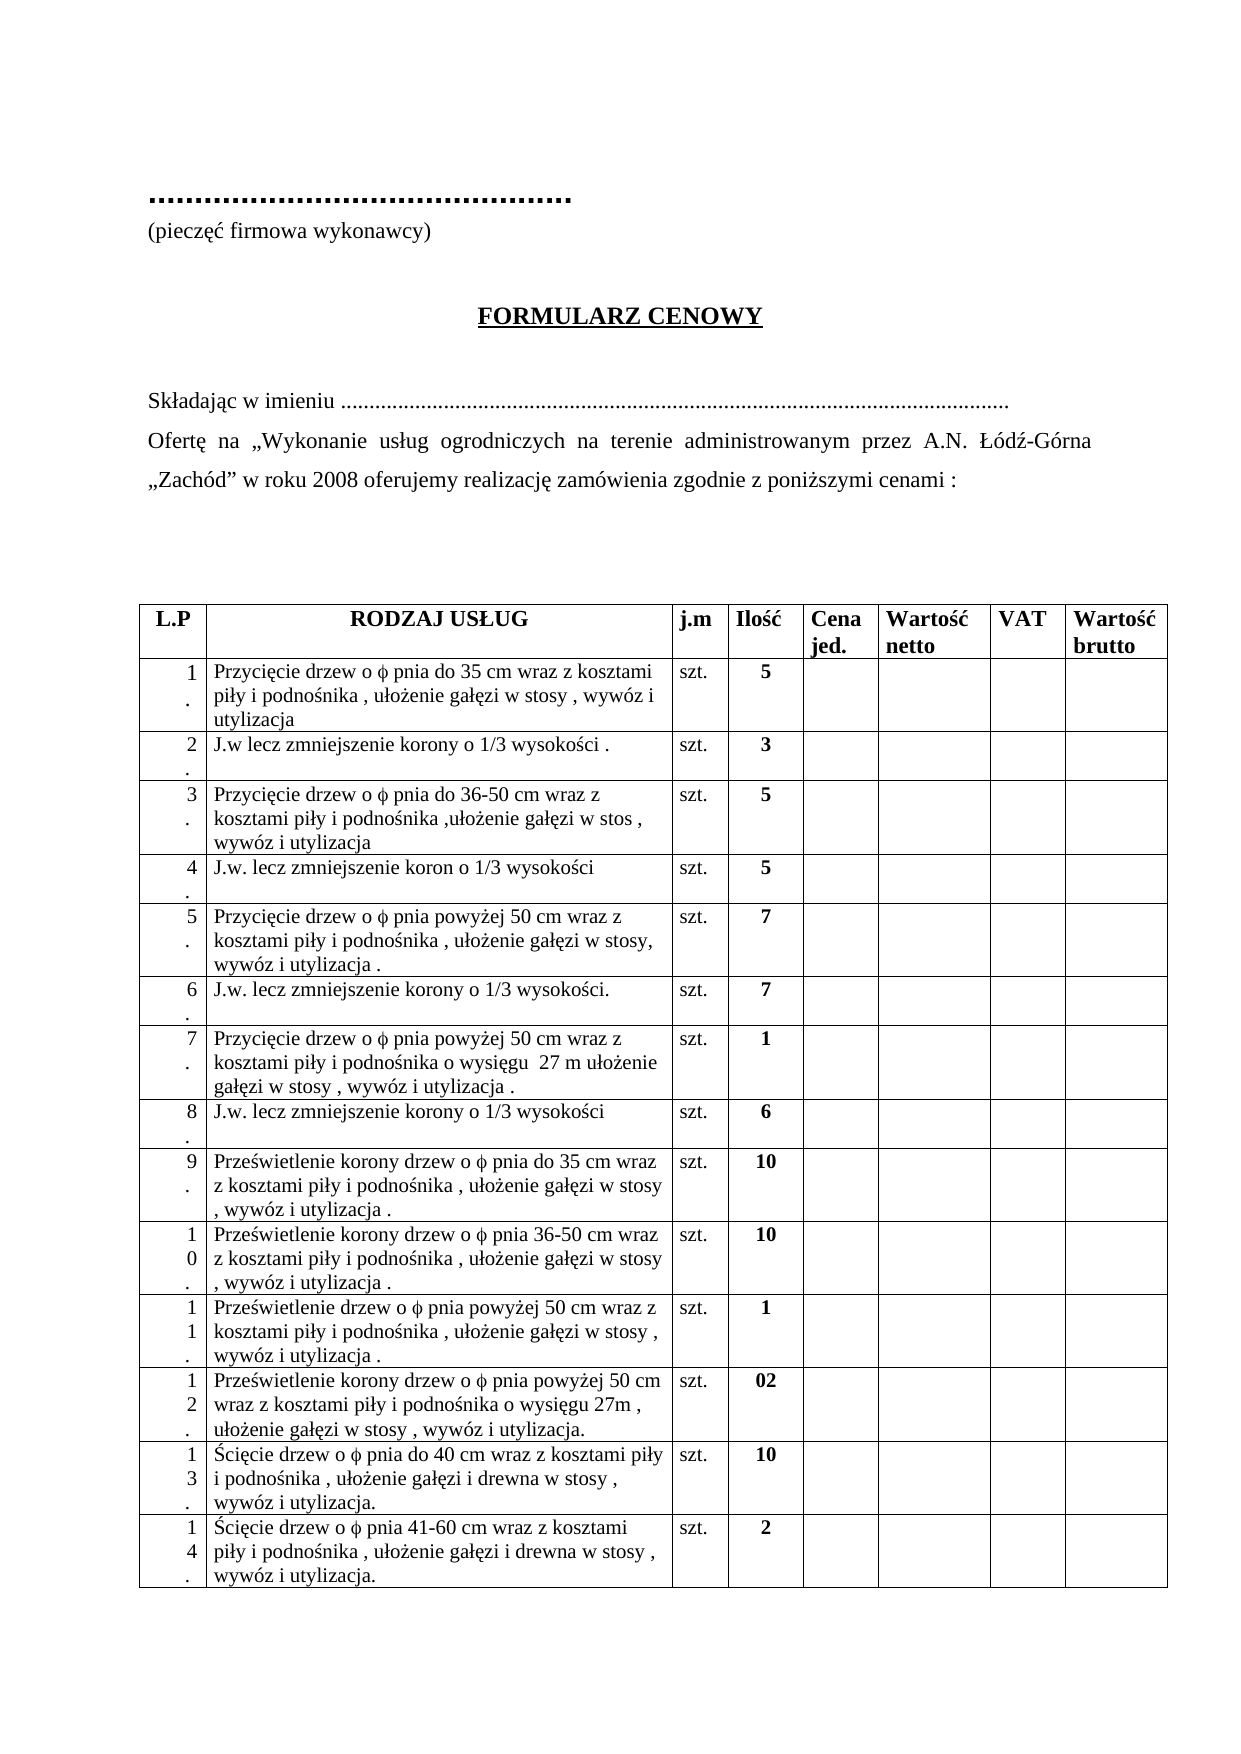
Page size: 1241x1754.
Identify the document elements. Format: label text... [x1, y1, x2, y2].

table_cell szt. [673, 659, 728, 731]
table_cell [140, 855, 206, 903]
table_cell [1066, 659, 1167, 731]
table_cell J.w lecz zmniejszenie korony o 1/3 wysokości . [207, 732, 672, 780]
table_cell [140, 1442, 206, 1514]
table_cell [991, 1442, 1065, 1514]
table_cell szt. [673, 1222, 728, 1294]
table_cell [991, 781, 1065, 854]
table_cell [1066, 1442, 1167, 1514]
table_cell Ścięcie drzew o  pnia 41-60 cm wraz z kosztami piły i podnośnika , ułożenie gałęzi i drewna w stosy , wywóz i utylizacja. [207, 1515, 672, 1587]
table_cell [140, 1100, 206, 1148]
table_cell 10 [729, 1442, 803, 1514]
table_cell [879, 1295, 990, 1367]
table_cell szt. [673, 855, 728, 903]
table_cell [1066, 1368, 1167, 1441]
table_header RODZAJ USŁUG [207, 605, 672, 658]
table_cell [804, 1149, 878, 1221]
table_cell [140, 1368, 206, 1441]
table_cell Przycięcie drzew o  pnia do 35 cm wraz z kosztami piły i podnośnika , ułożenie gałęzi w stosy , wywóz i utylizacja [207, 659, 672, 731]
table_cell [140, 732, 206, 780]
table_cell [991, 1026, 1065, 1098]
table_cell [879, 1149, 990, 1221]
table_cell [991, 977, 1065, 1025]
table_cell [991, 1368, 1065, 1441]
table_cell [140, 1295, 206, 1367]
table_cell 10 [729, 1149, 803, 1221]
table_cell szt. [673, 781, 728, 854]
table_cell [140, 781, 206, 854]
table_cell [1066, 904, 1167, 976]
table_cell [1066, 1100, 1167, 1148]
table_cell Prześwietlenie korony drzew o  pnia do 35 cm wraz z kosztami piły i podnośnika , ułożenie gałęzi w stosy , wywóz i utylizacja . [207, 1149, 672, 1221]
table_cell [1066, 1149, 1167, 1221]
table_cell szt. [673, 1100, 728, 1148]
table_cell Prześwietlenie korony drzew o  pnia 36-50 cm wraz z kosztami piły i podnośnika , ułożenie gałęzi w stosy , wywóz i utylizacja . [207, 1222, 672, 1294]
table_cell [879, 1442, 990, 1514]
table_cell [140, 904, 206, 976]
table_cell [804, 1368, 878, 1441]
table_cell [804, 1100, 878, 1148]
table_cell [879, 1368, 990, 1441]
table_cell [879, 977, 990, 1025]
table_cell [804, 1295, 878, 1367]
table_cell 1 [729, 1295, 803, 1367]
table_header j.m [673, 605, 728, 658]
table_cell [140, 1149, 206, 1221]
table_cell [1066, 1222, 1167, 1294]
table_cell 2 [729, 1515, 803, 1587]
table_cell [140, 659, 206, 731]
table_cell [991, 855, 1065, 903]
table_cell [879, 1026, 990, 1098]
table_cell szt. [673, 1515, 728, 1587]
table_cell 5 [729, 659, 803, 731]
table_cell [879, 659, 990, 731]
table_cell [991, 904, 1065, 976]
table_cell [1066, 977, 1167, 1025]
table_cell 3 [729, 732, 803, 780]
table_cell 1 [729, 1026, 803, 1098]
table_cell [879, 1222, 990, 1294]
table_cell [140, 977, 206, 1025]
table_cell [991, 1100, 1065, 1148]
table_cell szt. [673, 904, 728, 976]
table_cell 10 [729, 1222, 803, 1294]
table_cell [804, 855, 878, 903]
table_header Wartość brutto [1066, 605, 1167, 658]
table_cell [1066, 855, 1167, 903]
table_cell [879, 1100, 990, 1148]
table_header Wartość netto [879, 605, 990, 658]
table_cell [1066, 781, 1167, 854]
table_cell szt. [673, 1368, 728, 1441]
table_cell Przycięcie drzew o  pnia do 36-50 cm wraz z kosztami piły i podnośnika ,ułożenie gałęzi w stos , wywóz i utylizacja [207, 781, 672, 854]
subtitle FORMULARZ CENOWY [148, 301, 1092, 330]
subtitle .............................................. [148, 173, 1092, 211]
text Składając w imieniu ..................................................................................................................... [148, 387, 1092, 414]
table_cell szt. [673, 1149, 728, 1221]
table_cell [804, 904, 878, 976]
table_header L.P [140, 605, 206, 658]
table_cell [991, 732, 1065, 780]
table_cell [804, 1515, 878, 1587]
table_cell [804, 1442, 878, 1514]
table_cell [991, 659, 1065, 731]
table_cell [140, 1222, 206, 1294]
table_cell [1066, 1515, 1167, 1587]
table_cell [879, 732, 990, 780]
table_cell [1066, 1026, 1167, 1098]
table_cell [991, 1515, 1065, 1587]
table_cell szt. [673, 732, 728, 780]
table_cell [804, 781, 878, 854]
table_cell J.w. lecz zmniejszenie korony o 1/3 wysokości. [207, 977, 672, 1025]
table_header VAT [991, 605, 1065, 658]
table_cell 5 [729, 855, 803, 903]
table_cell 02 [729, 1368, 803, 1441]
table_cell [804, 1222, 878, 1294]
table_cell 7 [729, 904, 803, 976]
table_cell 6 [729, 1100, 803, 1148]
table_cell Prześwietlenie drzew o  pnia powyżej 50 cm wraz z kosztami piły i podnośnika , ułożenie gałęzi w stosy , wywóz i utylizacja . [207, 1295, 672, 1367]
text Ofertę na „Wykonanie usług ogrodniczych na terenie administrowanym przez A.N. Łódź-Górna „Zachód” w roku 2008 oferujemy realizację zamówienia zgodnie z poniższymi cenami : [148, 427, 1092, 493]
table_cell Ścięcie drzew o  pnia do 40 cm wraz z kosztami piły i podnośnika , ułożenie gałęzi i drewna w stosy , wywóz i utylizacja. [207, 1442, 672, 1514]
table_cell J.w. lecz zmniejszenie koron o 1/3 wysokości [207, 855, 672, 903]
table_cell [804, 732, 878, 780]
table_cell szt. [673, 1295, 728, 1367]
table_header Cena jed. [804, 605, 878, 658]
text (pieczęć firmowa wykonawcy) [148, 217, 1092, 244]
table_cell Przycięcie drzew o  pnia powyżej 50 cm wraz z kosztami piły i podnośnika , ułożenie gałęzi w stosy, wywóz i utylizacja . [207, 904, 672, 976]
table_cell [879, 781, 990, 854]
table_cell [140, 1515, 206, 1587]
table_cell [1066, 1295, 1167, 1367]
table_cell [804, 659, 878, 731]
table_cell [879, 904, 990, 976]
table_cell szt. [673, 1026, 728, 1098]
table_cell szt. [673, 977, 728, 1025]
table_cell [991, 1222, 1065, 1294]
table_cell [879, 855, 990, 903]
table_cell szt. [673, 1442, 728, 1514]
table_cell [879, 1515, 990, 1587]
table_cell [991, 1295, 1065, 1367]
table_cell [140, 1026, 206, 1098]
table_header Ilość [729, 605, 803, 658]
table_cell [804, 1026, 878, 1098]
table_cell 5 [729, 781, 803, 854]
table_cell [991, 1149, 1065, 1221]
table_cell [1066, 732, 1167, 780]
table_cell 7 [729, 977, 803, 1025]
table_cell Prześwietlenie korony drzew o  pnia powyżej 50 cm wraz z kosztami piły i podnośnika o wysięgu 27m , ułożenie gałęzi w stosy , wywóz i utylizacja. [207, 1368, 672, 1441]
table_cell [804, 977, 878, 1025]
table_cell J.w. lecz zmniejszenie korony o 1/3 wysokości [207, 1100, 672, 1148]
table_cell Przycięcie drzew o  pnia powyżej 50 cm wraz z kosztami piły i podnośnika o wysięgu 27 m ułożenie gałęzi w stosy , wywóz i utylizacja . [207, 1026, 672, 1098]
